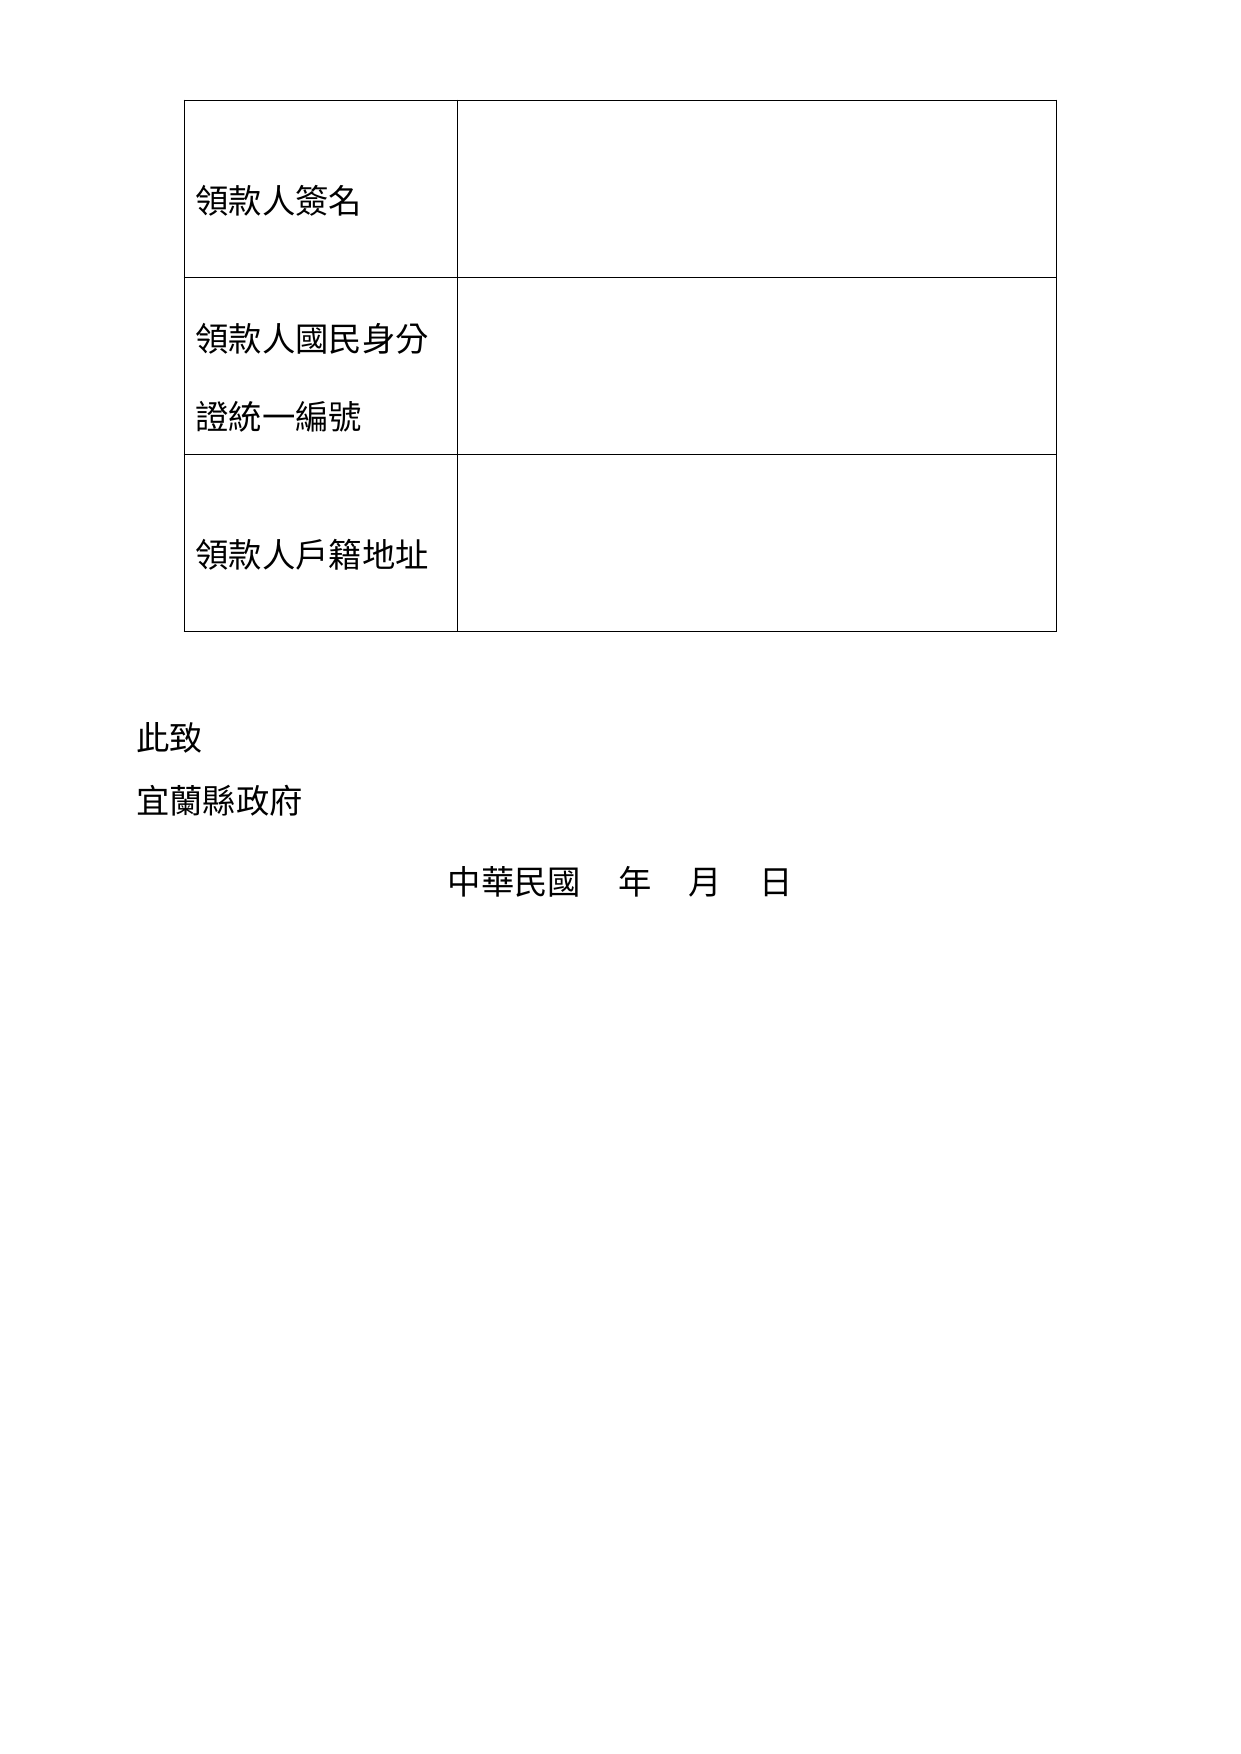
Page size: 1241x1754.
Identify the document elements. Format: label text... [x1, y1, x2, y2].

table_cell [458, 455, 1056, 631]
text 宜蘭縣政府 [136, 757, 1104, 819]
text 中華民國 年 月 日 [136, 838, 1104, 901]
table_cell 領款人簽名 [185, 101, 457, 277]
text 此致 [136, 694, 1104, 757]
table_cell [458, 278, 1056, 454]
table_cell 領款人戶籍地址 [185, 455, 457, 631]
table_cell [458, 101, 1056, 277]
table_cell 領款人國民身分 證統一編號 [185, 278, 457, 454]
